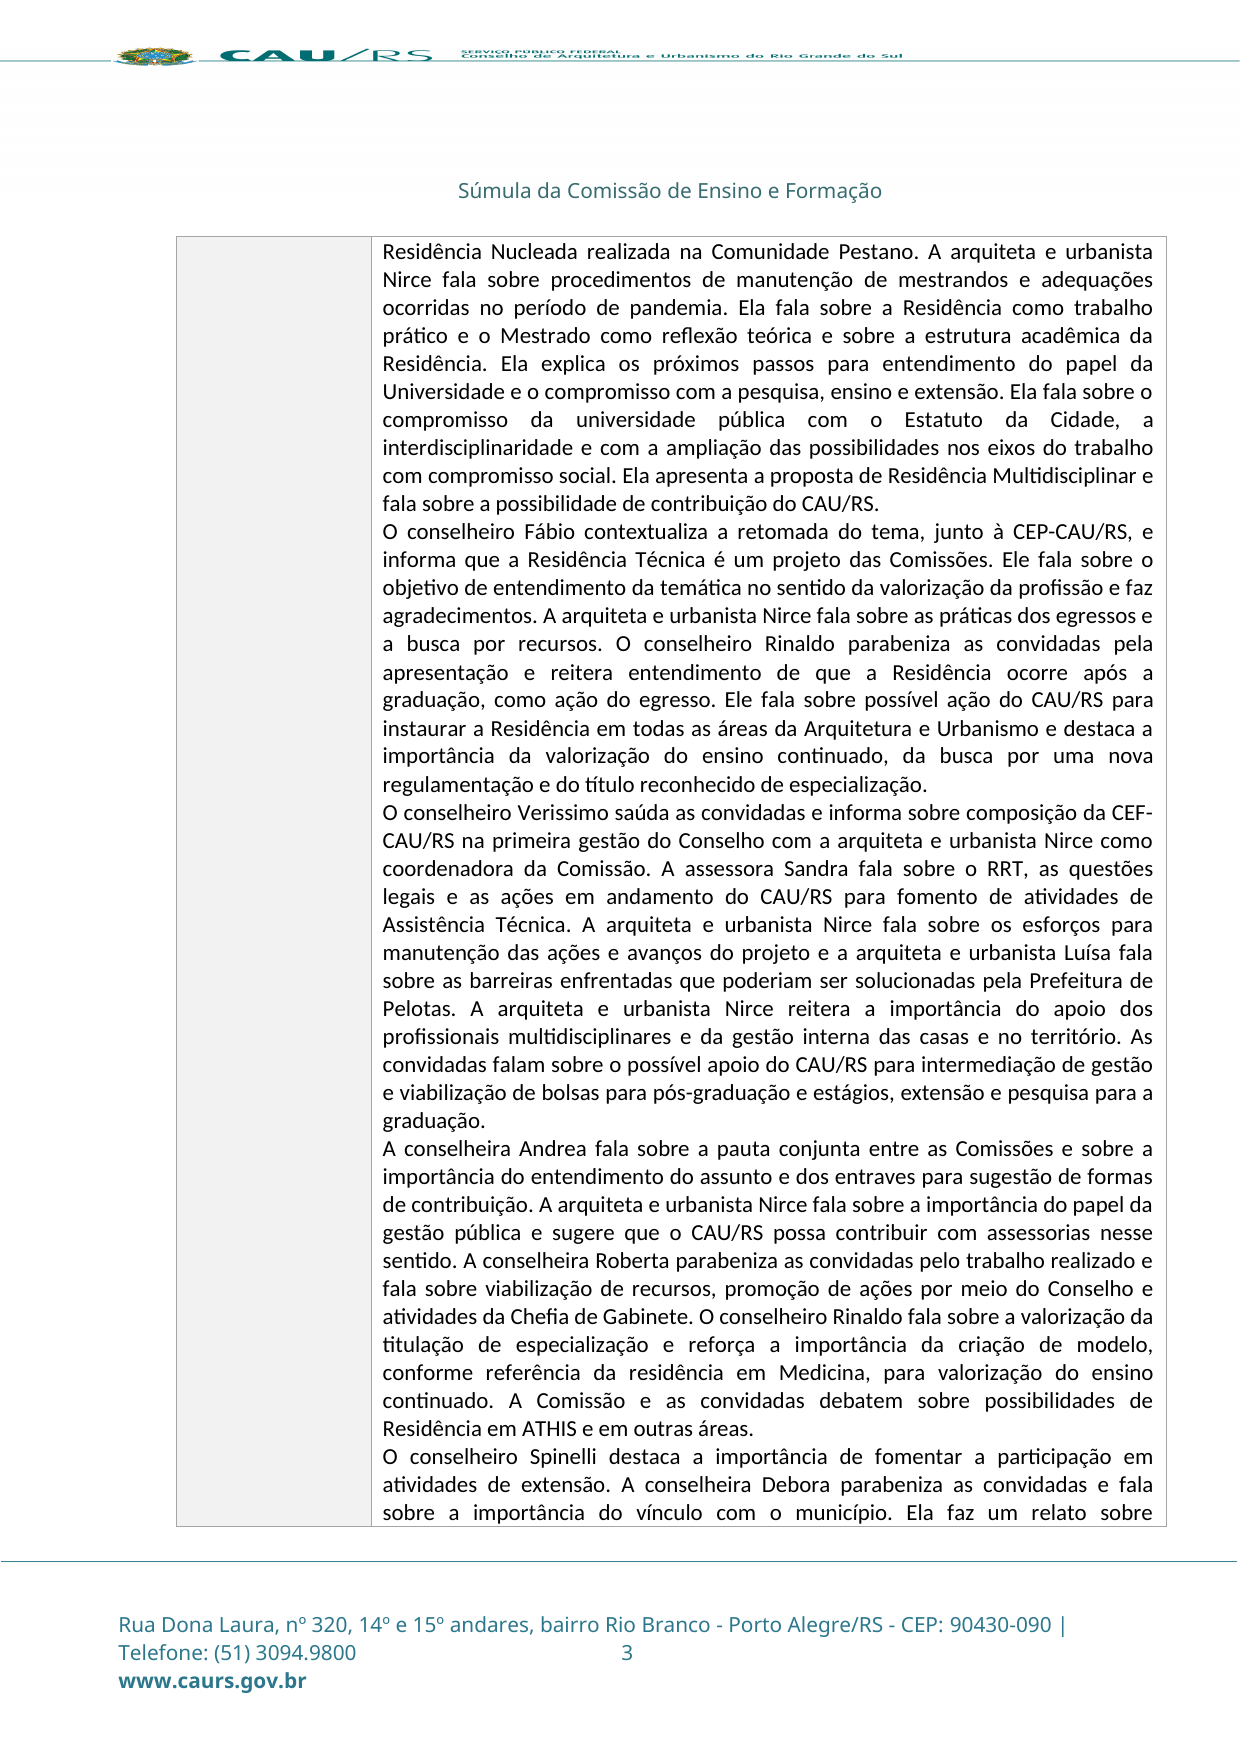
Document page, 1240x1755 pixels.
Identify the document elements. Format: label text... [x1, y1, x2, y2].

table_cell [177, 237, 371, 1526]
table_cell Residência Nucleada realizada na Comunidade Pestano. A arquiteta e urbanista Nirce fala sobre procedimentos de manutenção de mestrandos e adequações ocorridas no período de pandemia. Ela fala sobre a Residência como trabalho prático e o Mestrado como reflexão teórica e sobre a estrutura acadêmica da Residência. Ela explica os próximos passos para entendimento do papel da Universidade e o compromisso com a pesquisa, ensino e extensão. Ela fala sobre o compromisso da universidade pública com o Estatuto da Cidade, a interdisciplinaridade e com a ampliação das possibilidades nos eixos do trabalho com compromisso social. Ela apresenta a proposta de Residência Multidisciplinar e fala sobre a possibilidade de contribuição do CAU/RS. O conselheiro Fábio contextualiza a retomada do tema, junto à CEP-CAU/RS, e informa que a Residência Técnica é um projeto das Comissões. Ele fala sobre o objetivo de entendimento da temática no sentido da valorização da profissão e faz agradecimentos. A arquiteta e urbanista Nirce fala sobre as práticas dos egressos e a busca por recursos. O conselheiro Rinaldo parabeniza as convidadas pela apresentação e reitera entendimento de que a Residência ocorre após a graduação, como ação do egresso. Ele fala sobre possível ação do CAU/RS para instaurar a Residência em todas as áreas da Arquitetura e Urbanismo e destaca a importância da valorização do ensino continuado, da busca por uma nova regulamentação e do título reconhecido de especialização. O conselheiro Verissimo saúda as convidadas e informa sobre composição da CEF-CAU/RS na primeira gestão do Conselho com a arquiteta e urbanista Nirce como coordenadora da Comissão. A assessora Sandra fala sobre o RRT, as questões legais e as ações em andamento do CAU/RS para fomento de atividades de Assistência Técnica. A arquiteta e urbanista Nirce fala sobre os esforços para manutenção das ações e avanços do projeto e a arquiteta e urbanista Luísa fala sobre as barreiras enfrentadas que poderiam ser solucionadas pela Prefeitura de Pelotas. A arquiteta e urbanista Nirce reitera a importância do apoio dos profissionais multidisciplinares e da gestão interna das casas e no território. As convidadas falam sobre o possível apoio do CAU/RS para intermediação de gestão e viabilização de bolsas para pós-graduação e estágios, extensão e pesquisa para a graduação. A conselheira Andrea fala sobre a pauta conjunta entre as Comissões e sobre a importância do entendimento do assunto e dos entraves para sugestão de formas de contribuição. A arquiteta e urbanista Nirce fala sobre a importância do papel da gestão pública e sugere que o CAU/RS possa contribuir com assessorias nesse sentido. A conselheira Roberta parabeniza as convidadas pelo trabalho realizado e fala sobre viabilização de recursos, promoção de ações por meio do Conselho e atividades da Chefia de Gabinete. O conselheiro Rinaldo fala sobre a valorização da titulação de especialização e reforça a importância da criação de modelo, conforme referência da residência em Medicina, para valorização do ensino continuado. A Comissão e as convidadas debatem sobre possibilidades de Residência em ATHIS e em outras áreas. O conselheiro Spinelli destaca a importância de fomentar a participação em atividades de extensão. A conselheira Debora parabeniza as convidadas e fala sobre a importância do vínculo com o município. Ela faz um relato sobre [372, 237, 1166, 1526]
